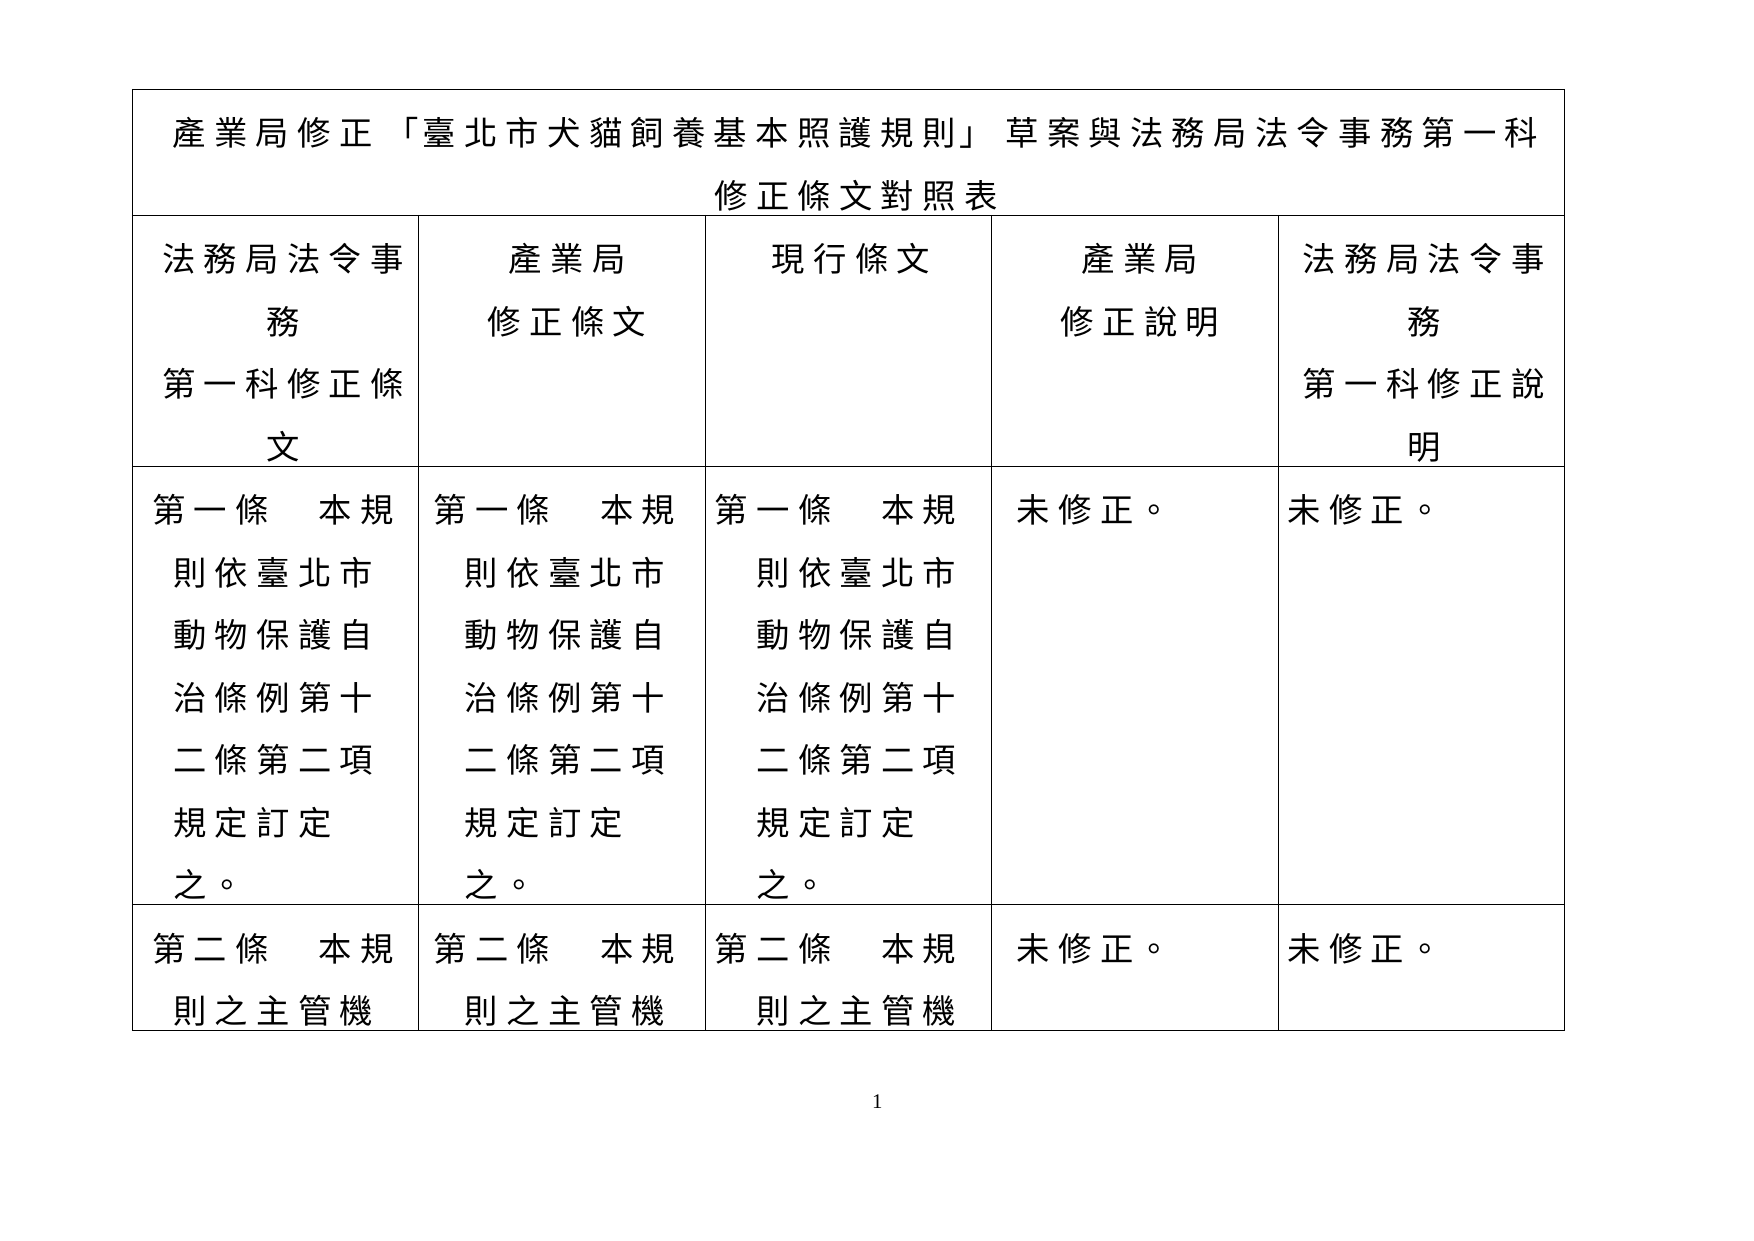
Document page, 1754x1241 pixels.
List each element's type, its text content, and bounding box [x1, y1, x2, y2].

table_header 產業局修正「臺北市犬貓飼養基本照護規則」草案與法務局法令事務第一科修正條文對照表 [133, 90, 1564, 215]
table_cell 產業局 修正條文 [419, 216, 705, 466]
table_cell 未修正。 [992, 905, 1278, 1030]
table_cell 第一條 本規則依臺北市動物保護自治條例第十二條第二項規定訂定之。 [706, 467, 991, 904]
table_cell 未修正。 [992, 467, 1278, 904]
table_cell 未修正。 [1279, 905, 1564, 1030]
table_cell 第二條 本規則之主管機 [133, 905, 418, 1030]
table_cell 現行條文 [706, 216, 991, 466]
table_cell 法務局法令事務 第一科修正條文 [133, 216, 418, 466]
table_cell 未修正。 [1279, 467, 1564, 904]
table_cell 第一條 本規則依臺北市動物保護自治條例第十二條第二項規定訂定之。 [133, 467, 418, 904]
table_cell 產業局 修正說明 [992, 216, 1278, 466]
table_cell 第二條 本規則之主管機 [706, 905, 991, 1030]
table_cell 第一條 本規則依臺北市動物保護自治條例第十二條第二項規定訂定之。 [419, 467, 705, 904]
table_cell 法務局法令事務 第一科修正說明 [1279, 216, 1564, 466]
table_cell 第二條 本規則之主管機 [419, 905, 705, 1030]
